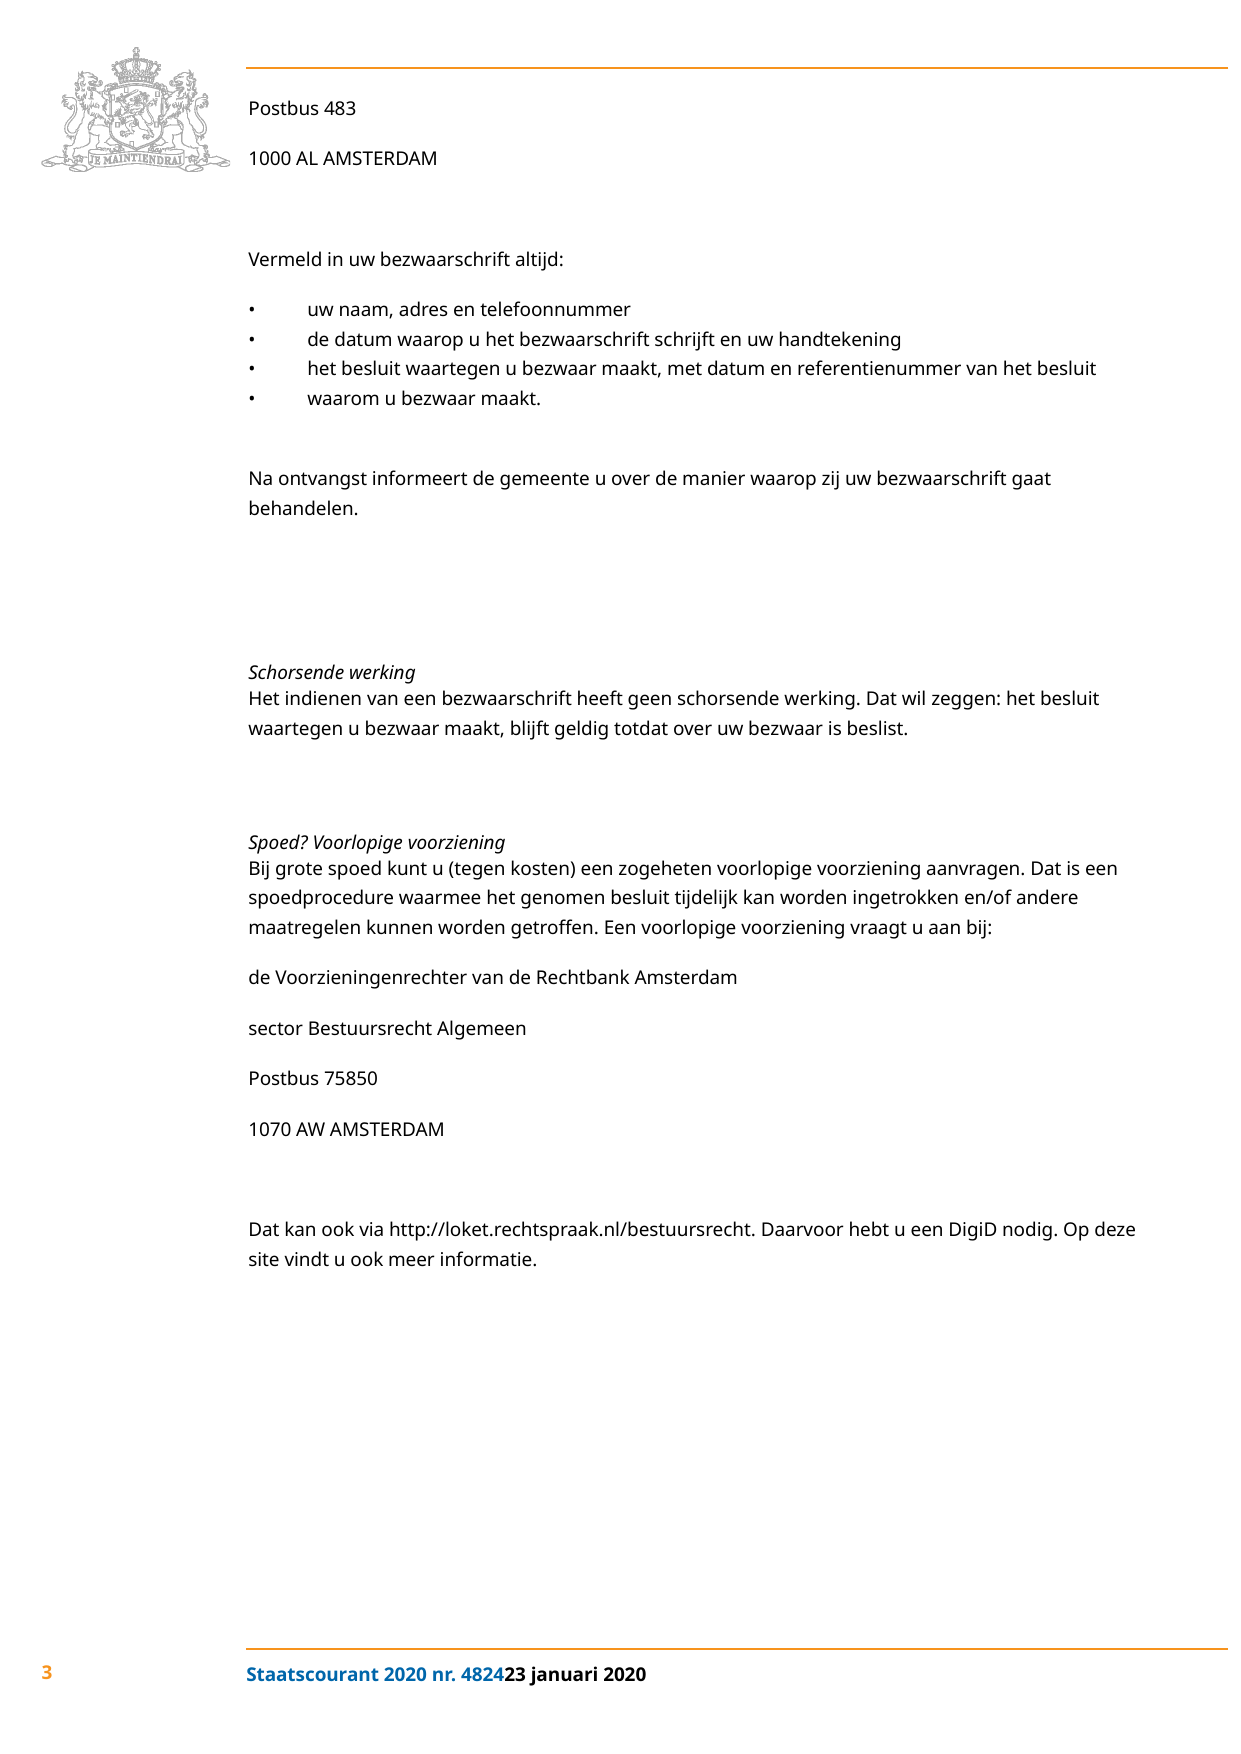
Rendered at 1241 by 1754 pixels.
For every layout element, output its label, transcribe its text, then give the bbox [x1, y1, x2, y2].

text Vermeld in uw bezwaarschrift altijd: [248, 246, 1152, 272]
text sector Bestuursrecht Algemeen [248, 1015, 1152, 1041]
text Postbus 483 [248, 95, 1152, 121]
text 1000 AL AMSTERDAM [248, 145, 1152, 171]
picture [41, 47, 231, 172]
list uw naam, adres en telefoonnummer [248, 296, 1152, 322]
text de Voorzieningenrechter van de Rechtbank Amsterdam [248, 964, 1152, 990]
list het besluit waartegen u bezwaar maakt, met datum en referentienummer van het besluit [248, 356, 1152, 381]
text Het indienen van een bezwaarschrift heeft geen schorsende werking. Dat wil zeggen: het besluit waartegen u bezwaar maakt, blijft geldig totdat over uw bezwaar is beslist. [248, 685, 1152, 741]
text Spoed? Voorlopige voorziening [248, 829, 1152, 855]
text Postbus 75850 [248, 1065, 1152, 1091]
text 1070 AW AMSTERDAM [248, 1116, 1152, 1142]
list waarom u bezwaar maakt. [248, 385, 1152, 411]
list de datum waarop u het bezwaarschrift schrijft en uw handtekening [248, 326, 1152, 352]
text Schorsende werking [248, 659, 1152, 685]
text Bij grote spoed kunt u (tegen kosten) een zogeheten voorlopige voorziening aanvragen. Dat is een spoedprocedure waarmee het genomen besluit tijdelijk kan worden ingetrokken en/of andere maatregelen kunnen worden getroffen. Een voorlopige voorziening vraagt u aan bij: [248, 855, 1152, 940]
text Dat kan ook via http://loket.rechtspraak.nl/bestuursrecht. Daarvoor hebt u een DigiD nodig. Op deze site vindt u ook meer informatie. [248, 1217, 1152, 1272]
text Na ontvangst informeert de gemeente u over de manier waarop zij uw bezwaarschrift gaat behandelen. [248, 465, 1152, 521]
